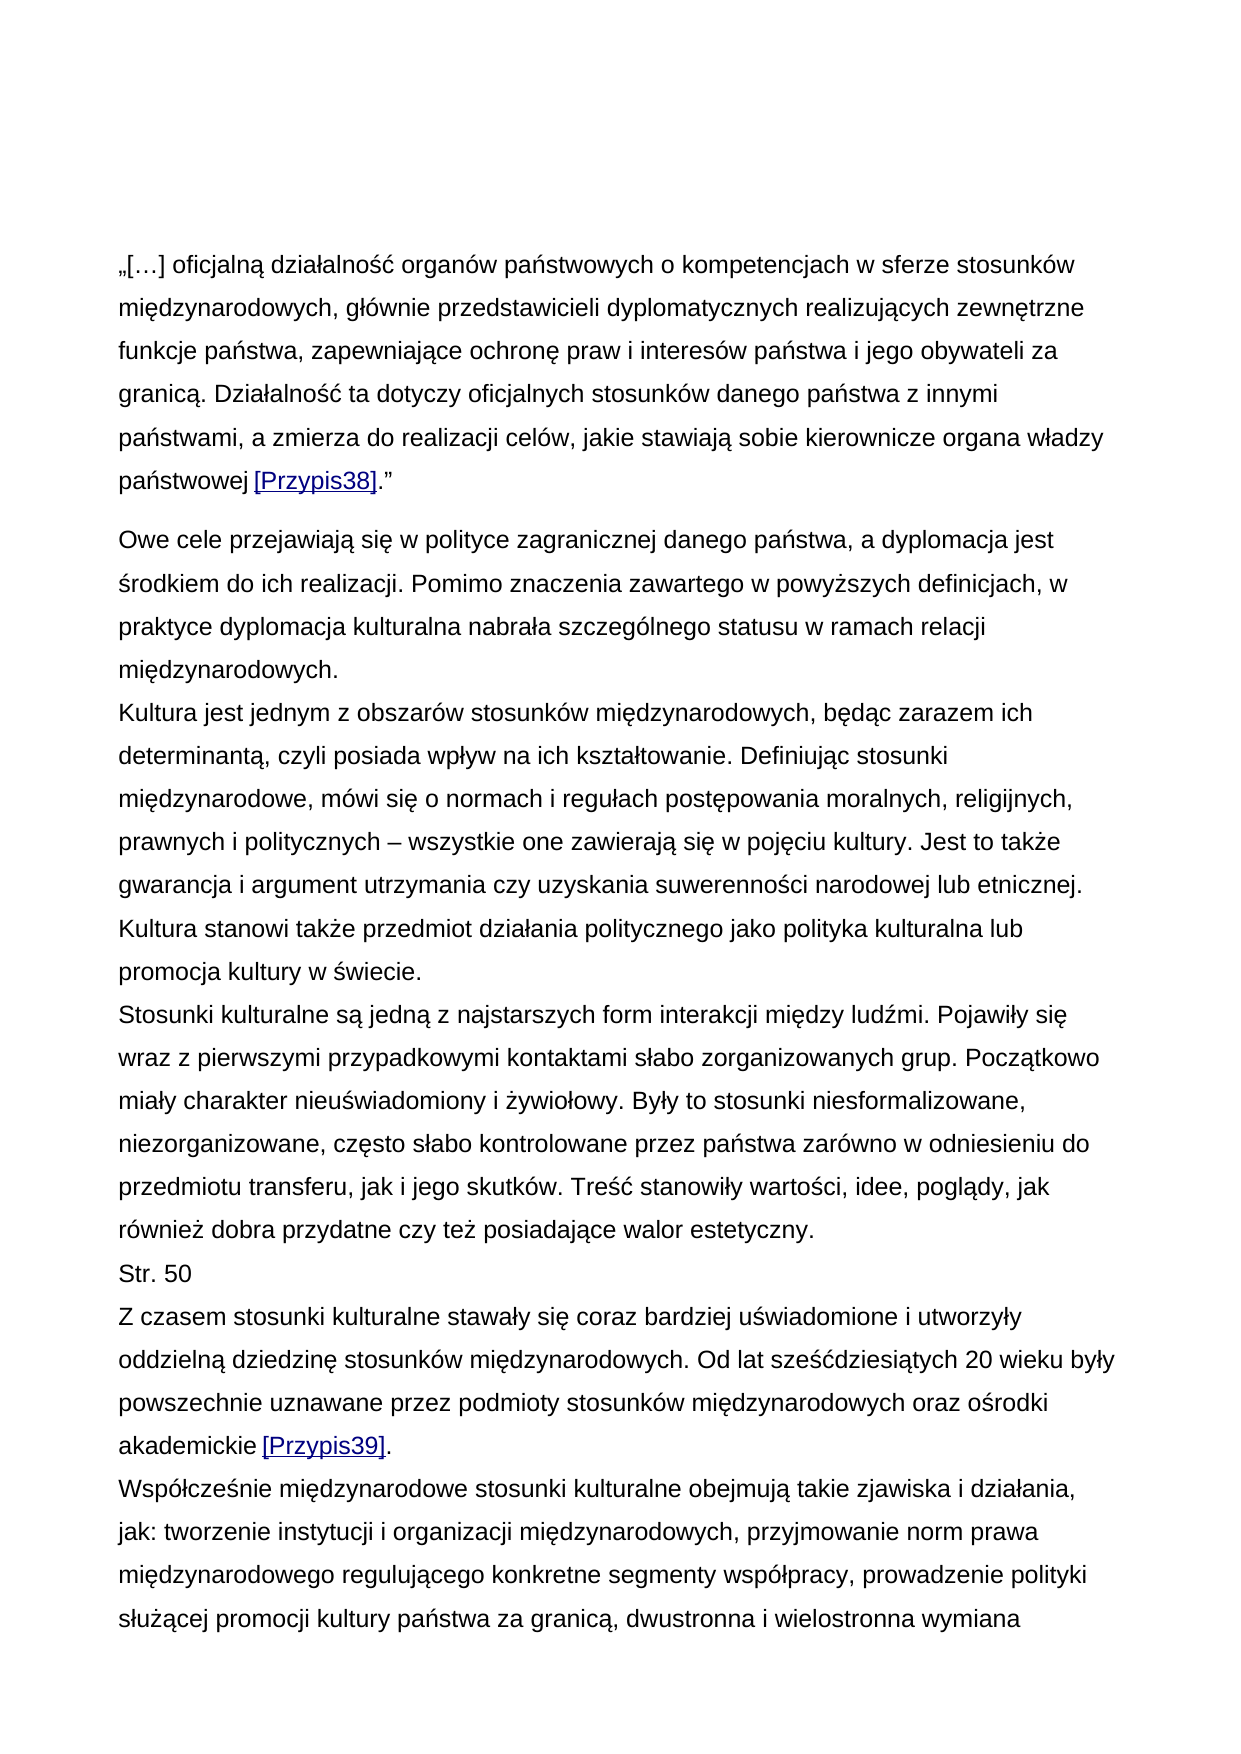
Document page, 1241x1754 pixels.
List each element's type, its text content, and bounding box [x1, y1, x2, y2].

text „[…] oficjalną działalność organów państwowych o kompetencjach w sferze stosunków międzynarodowych, głównie przedstawicieli dyplomatycznych realizujących zewnętrzne funkcje państwa, zapewniające ochronę praw i interesów państwa i jego obywateli za granicą. Działalność ta dotyczy oficjalnych stosunków danego państwa z innymi państwami, a zmierza do realizacji celów, jakie stawiają sobie kierownicze organa władzy państwowej [Przypis38].” [118, 250, 1122, 494]
text Współcześnie międzynarodowe stosunki kulturalne obejmują takie zjawiska i działania, jak: tworzenie instytucji i organizacji międzynarodowych, przyjmowanie norm prawa międzynarodowego regulującego konkretne segmenty współpracy, prowadzenie polityki służącej promocji kultury państwa za granicą, dwustronna i wielostronna wymiana [118, 1474, 1122, 1632]
text Str. 50 [118, 1259, 1122, 1287]
text Z czasem stosunki kulturalne stawały się coraz bardziej uświadomione i utworzyły oddzielną dziedzinę stosunków międzynarodowych. Od lat sześćdziesiątych 20 wieku były powszechnie uznawane przez podmioty stosunków międzynarodowych oraz ośrodki akademickie [Przypis39]. [118, 1302, 1122, 1460]
text Stosunki kulturalne są jedną z najstarszych form interakcji między ludźmi. Pojawiły się wraz z pierwszymi przypadkowymi kontaktami słabo zorganizowanych grup. Początkowo miały charakter nieuświadomiony i żywiołowy. Były to stosunki niesformalizowane, niezorganizowane, często słabo kontrolowane przez państwa zarówno w odniesieniu do przedmiotu transferu, jak i jego skutków. Treść stanowiły wartości, idee, poglądy, jak również dobra przydatne czy też posiadające walor estetyczny. [118, 1000, 1122, 1244]
text Kultura jest jednym z obszarów stosunków międzynarodowych, będąc zarazem ich determinantą, czyli posiada wpływ na ich kształtowanie. Definiując stosunki międzynarodowe, mówi się o normach i regułach postępowania moralnych, religijnych, prawnych i politycznych – wszystkie one zawierają się w pojęciu kultury. Jest to także gwarancja i argument utrzymania czy uzyskania suwerenności narodowej lub etnicznej. Kultura stanowi także przedmiot działania politycznego jako polityka kulturalna lub promocja kultury w świecie. [118, 698, 1122, 986]
text Owe cele przejawiają się w polityce zagranicznej danego państwa, a dyplomacja jest środkiem do ich realizacji. Pomimo znaczenia zawartego w powyższych definicjach, w praktyce dyplomacja kulturalna nabrała szczególnego statusu w ramach relacji międzynarodowych. [118, 526, 1122, 684]
